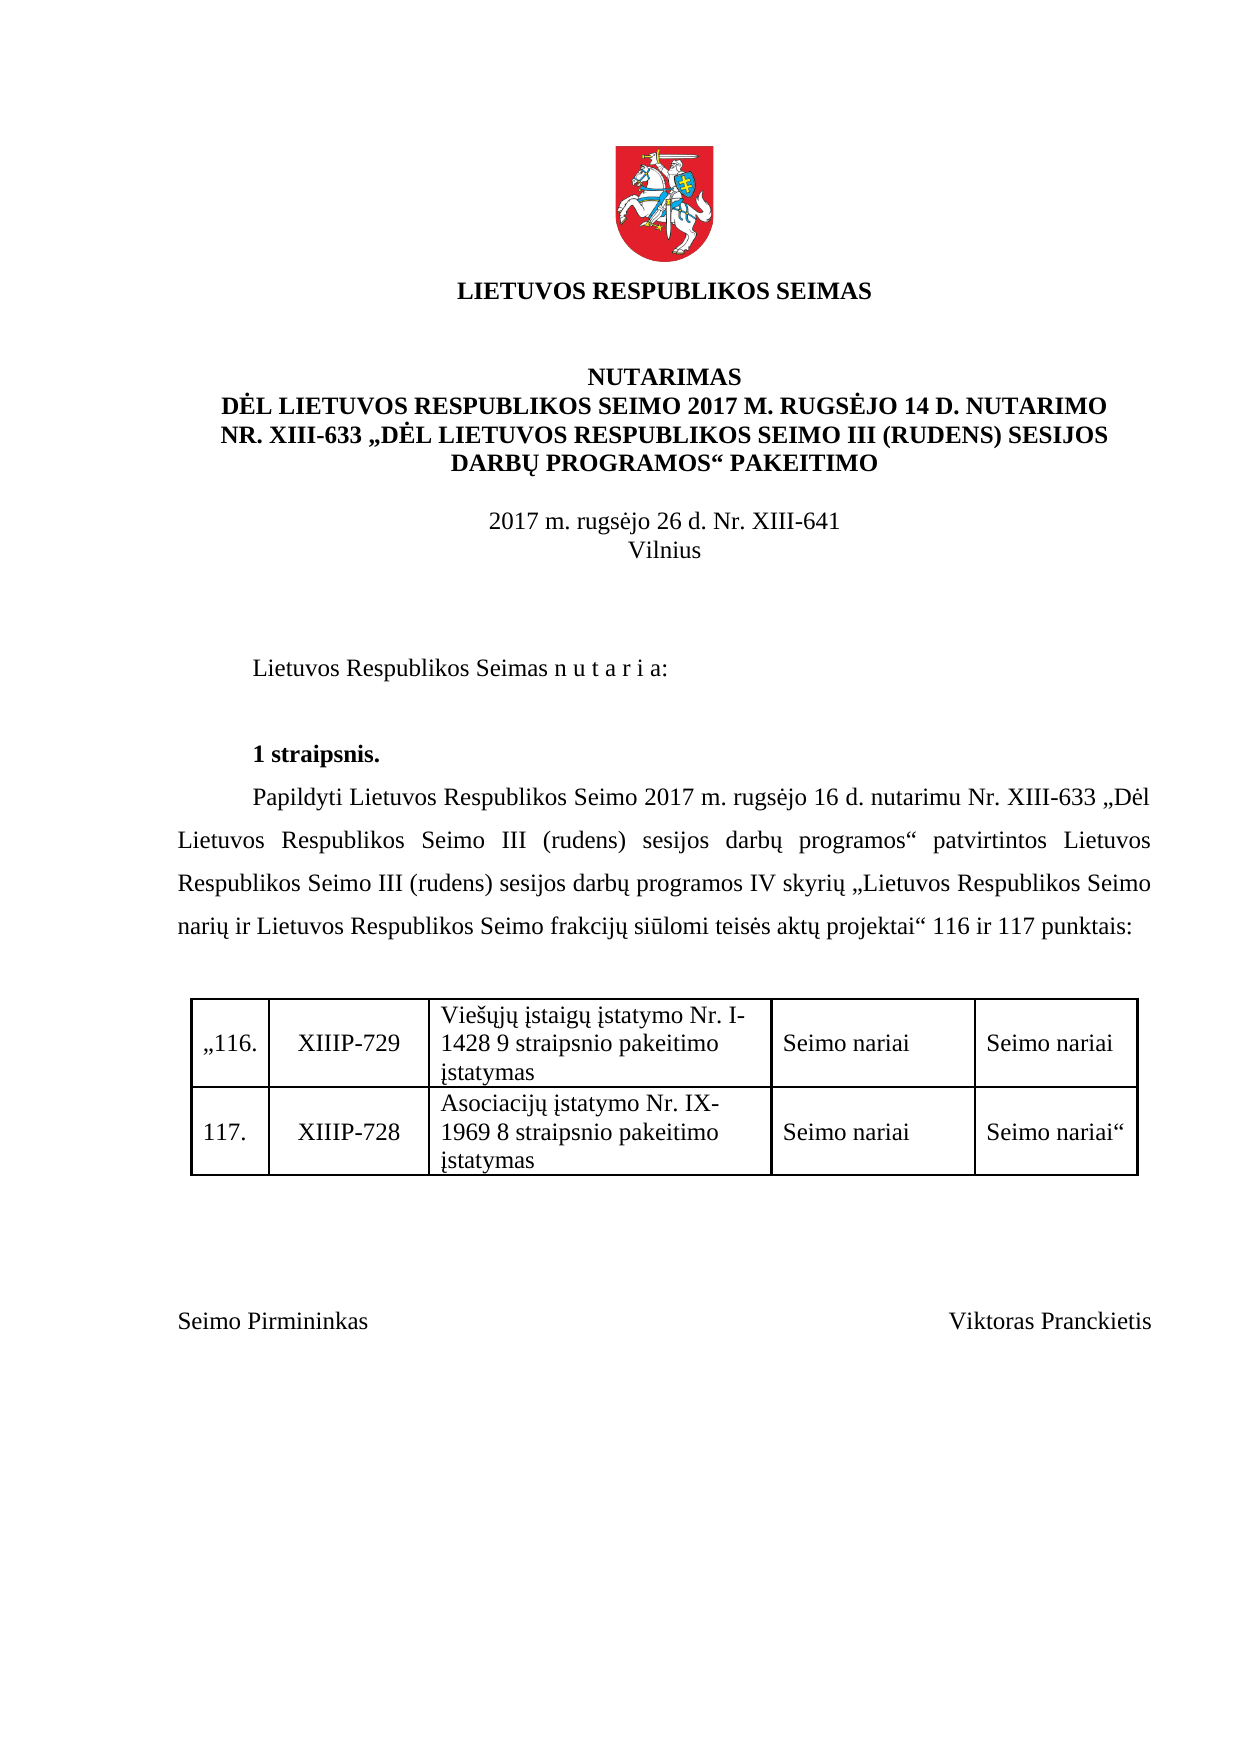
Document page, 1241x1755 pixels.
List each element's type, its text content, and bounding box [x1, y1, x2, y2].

table_header Seimo nariai [773, 1000, 974, 1086]
table_header XIIIP-729 [270, 1000, 428, 1086]
table_header „116. [193, 1000, 268, 1086]
text LIETUVOS RESPUBLIKOS SEIMAS [177, 276, 1152, 305]
text Vilnius [177, 535, 1152, 563]
table_header Seimo nariai [976, 1000, 1136, 1086]
table_cell Seimo nariai“ [976, 1088, 1136, 1174]
table_cell Seimo nariai [773, 1088, 974, 1174]
table_cell Asociacijų įstatymo Nr. IX-1969 8 straipsnio pakeitimo įstatymas [430, 1088, 770, 1174]
table_header Viešųjų įstaigų įstatymo Nr. I-1428 9 straipsnio pakeitimo įstatymas [430, 1000, 770, 1086]
text 1 straipsnis. [177, 739, 1152, 768]
text 2017 m. rugsėjo 26 d. Nr. XIII-641 [177, 506, 1152, 535]
text Lietuvos Respublikos Seimas n u t a r i a: [177, 653, 1152, 681]
text NUTARIMAS [177, 362, 1152, 391]
text DĖL LIETUVOS RESPUBLIKOS SEIMO 2017 M. RUGSĖJO 14 D. NUTARIMO NR. XIII-633 „DĖL LIETUVOS RESPUBLIKOS SEIMO III (RUDENS) SESIJOS DARBŲ PROGRAMOS“ PAKEITIMO [177, 391, 1152, 477]
text Papildyti Lietuvos Respublikos Seimo 2017 m. rugsėjo 16 d. nutarimu Nr. XIII-633 „Dėl Lietuvos Respublikos Seimo III (rudens) sesijos darbų programos“ patvirtintos Lietuvos Respublikos Seimo III (rudens) sesijos darbų programos IV skyrių „Lietuvos Respublikos Seimo narių ir Lietuvos Respublikos Seimo frakcijų siūlomi teisės aktų projektai“ 116 ir 117 punktais: [177, 782, 1152, 940]
table_cell XIIIP-728 [270, 1088, 428, 1174]
text Seimo Pirmininkas Viktoras Pranckietis [177, 1306, 1152, 1334]
table_cell 117. [193, 1088, 268, 1174]
